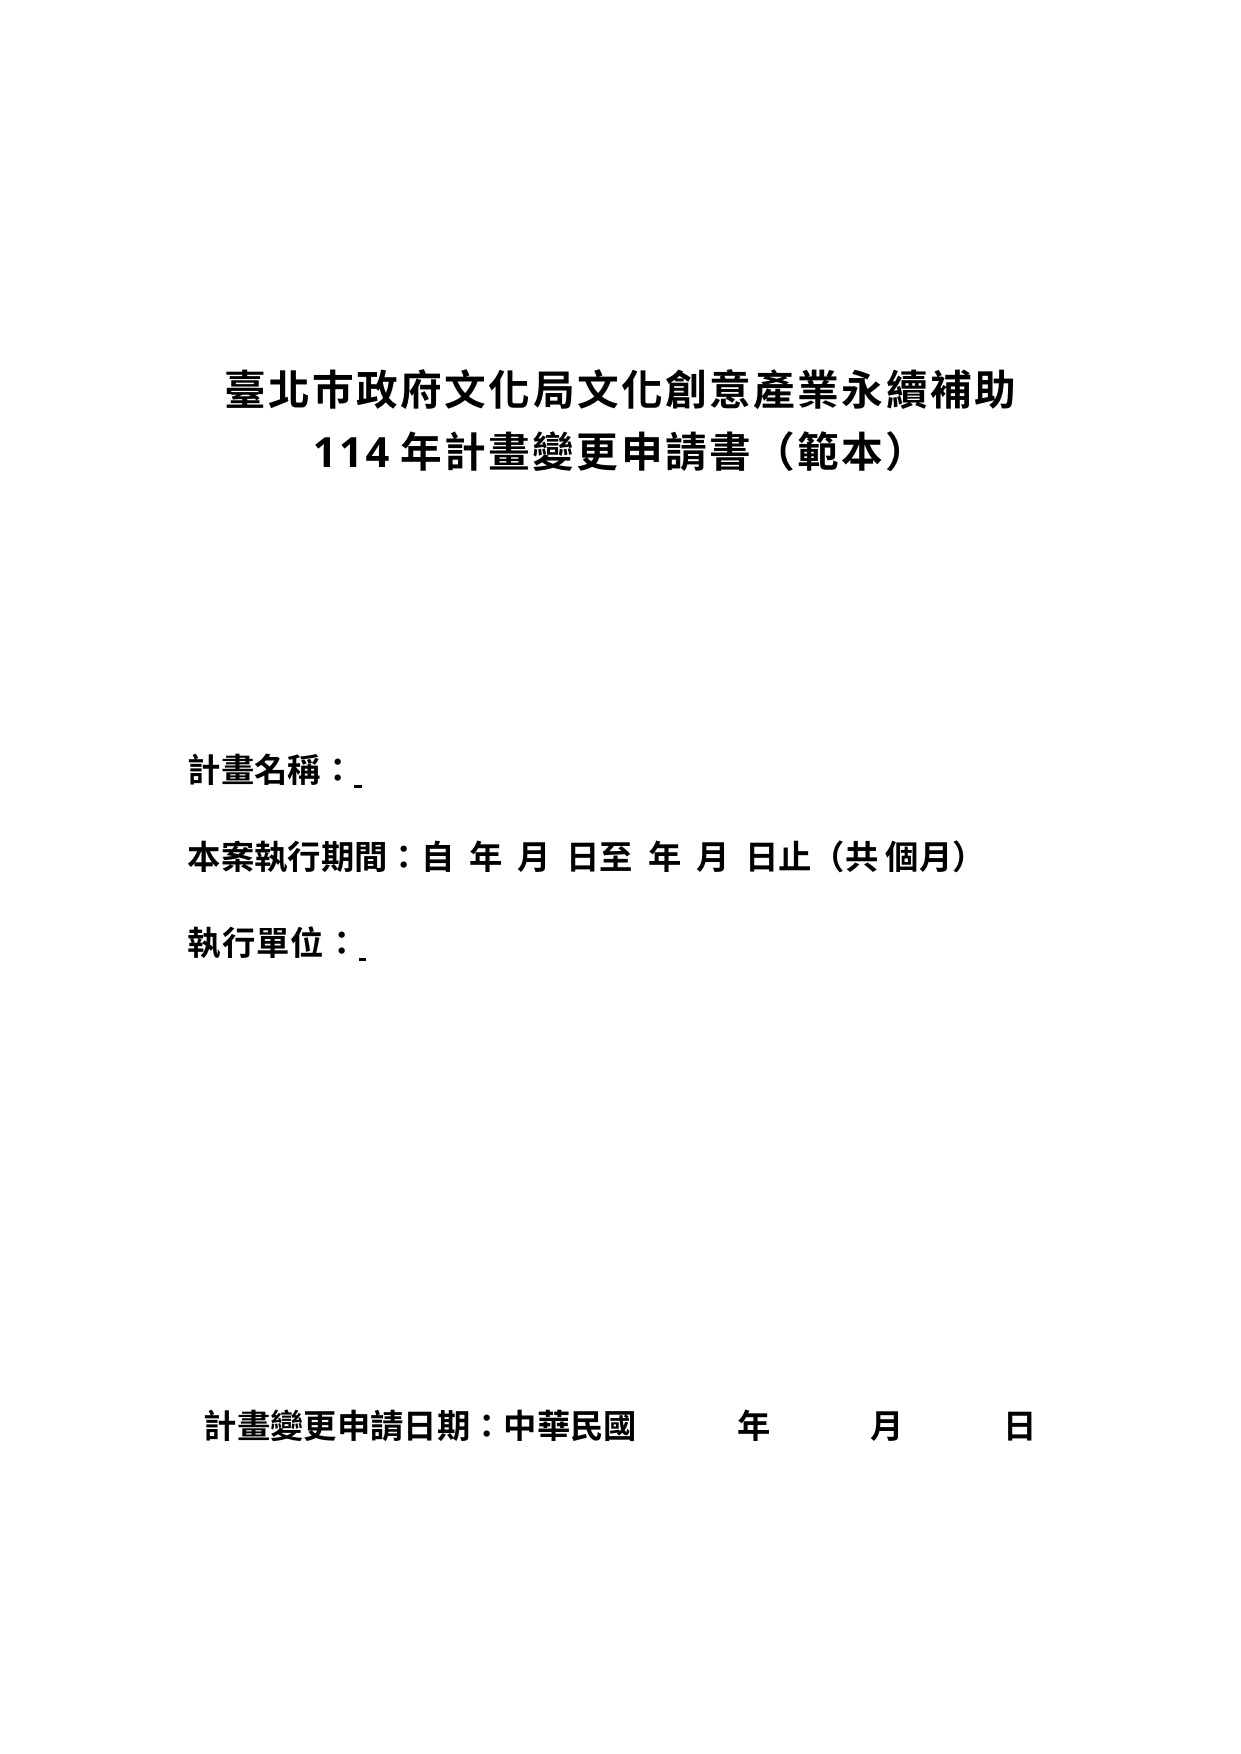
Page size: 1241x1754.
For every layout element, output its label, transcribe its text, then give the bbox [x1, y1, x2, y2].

text 本案執行期間：自 年 月 日至 年 月 日止（共 個月） [187, 813, 1053, 875]
text 執行單位： [187, 899, 1053, 962]
text 114年計畫變更申請書（範本） [187, 408, 1053, 471]
text 計畫名稱： [187, 726, 1053, 789]
text 臺北巿政府文化局文化創意產業永續補助 [187, 346, 1053, 408]
text 計畫變更申請日期：中華民國 年 月 日 [187, 1382, 1053, 1444]
